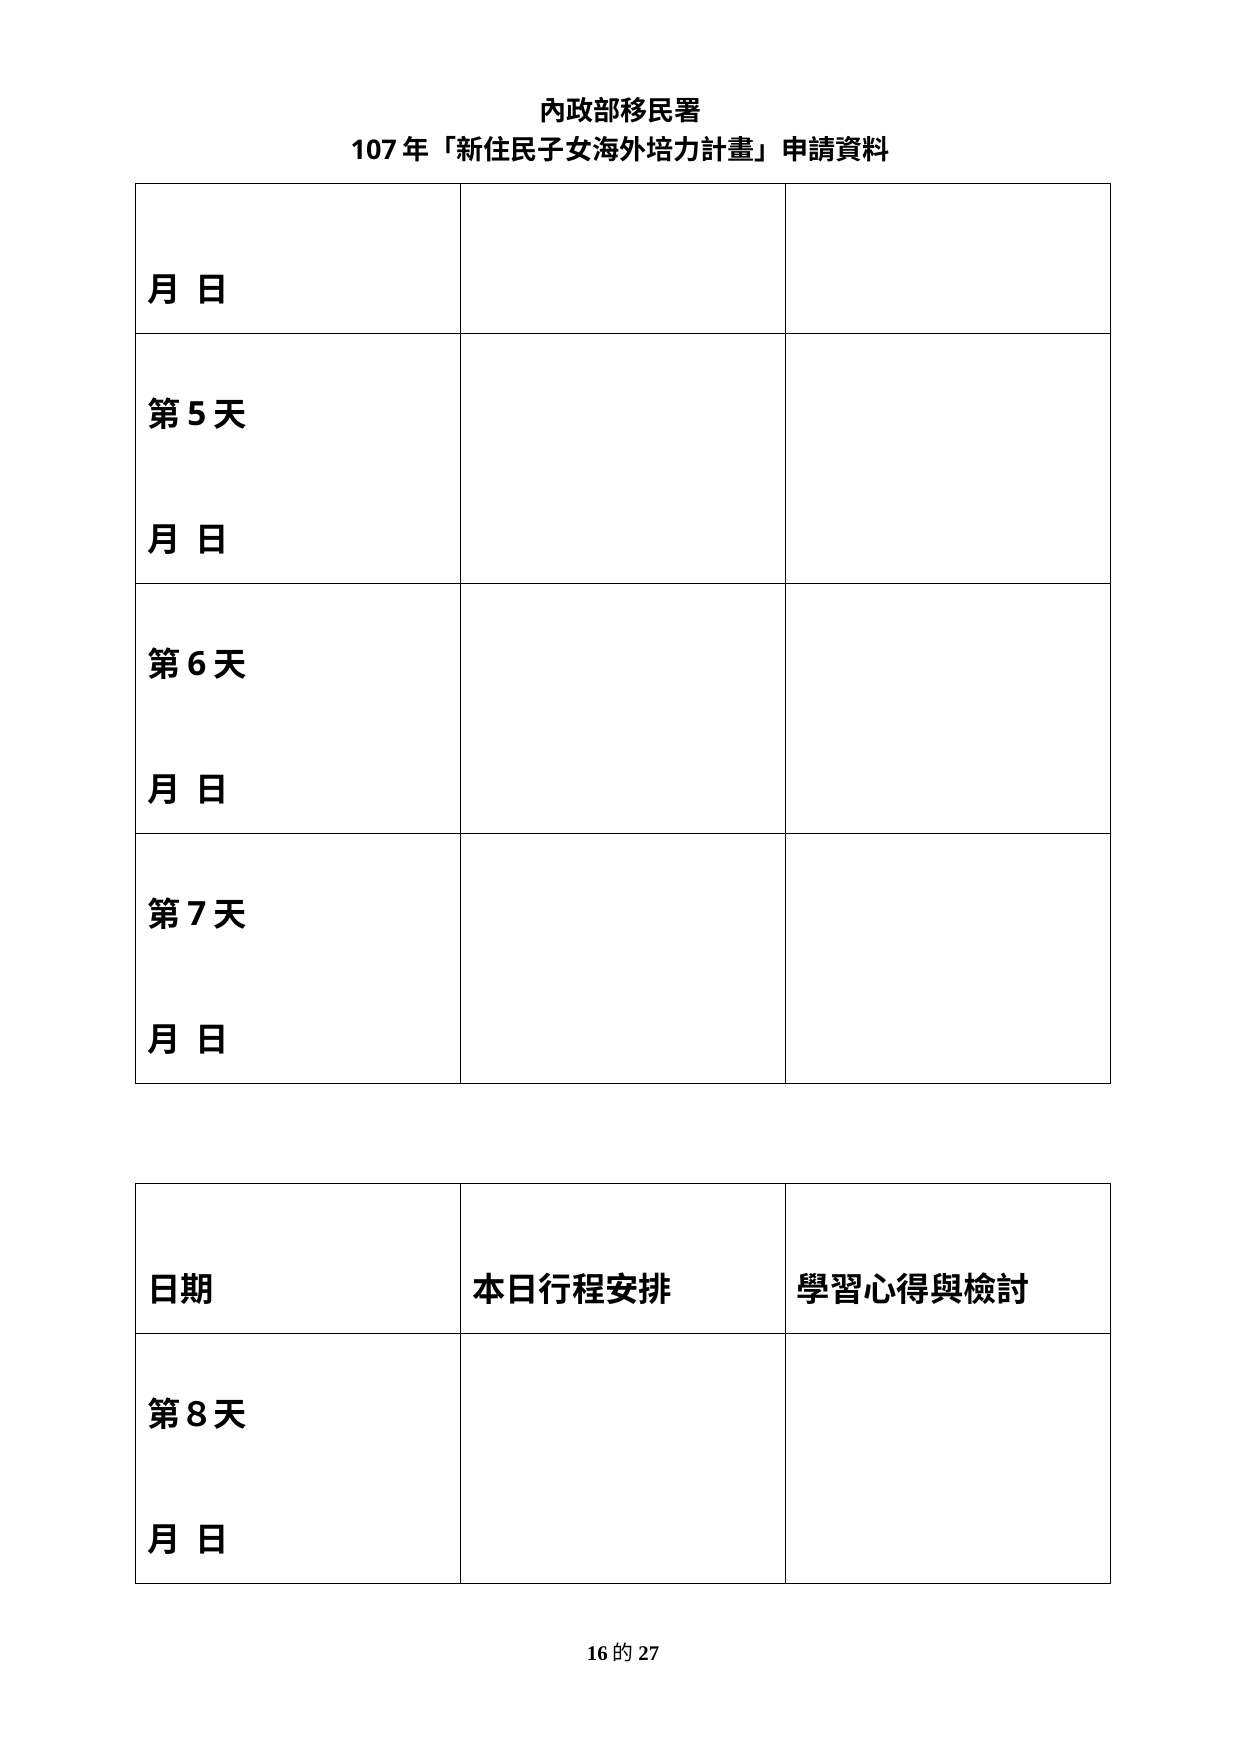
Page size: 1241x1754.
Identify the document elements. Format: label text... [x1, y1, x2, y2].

table_cell 第5天 月 日 [136, 334, 460, 583]
table_cell 第7天 月 日 [136, 834, 460, 1083]
table_header 學習心得與檢討 [786, 1184, 1110, 1333]
table_cell 第6天 月 日 [136, 584, 460, 833]
table_cell [461, 334, 785, 583]
table_cell [461, 184, 785, 333]
table_cell [786, 334, 1110, 583]
table_cell [461, 834, 785, 1083]
table_cell [786, 834, 1110, 1083]
table_cell [461, 584, 785, 833]
table_cell [786, 584, 1110, 833]
table_header 本日行程安排 [461, 1184, 785, 1333]
table_cell [786, 1334, 1110, 1583]
table_cell [786, 184, 1110, 333]
table_cell 第８天 月 日 [136, 1334, 460, 1583]
table_cell [461, 1334, 785, 1583]
table_header 日期 [136, 1184, 460, 1333]
table_cell 月 日 [136, 184, 460, 333]
